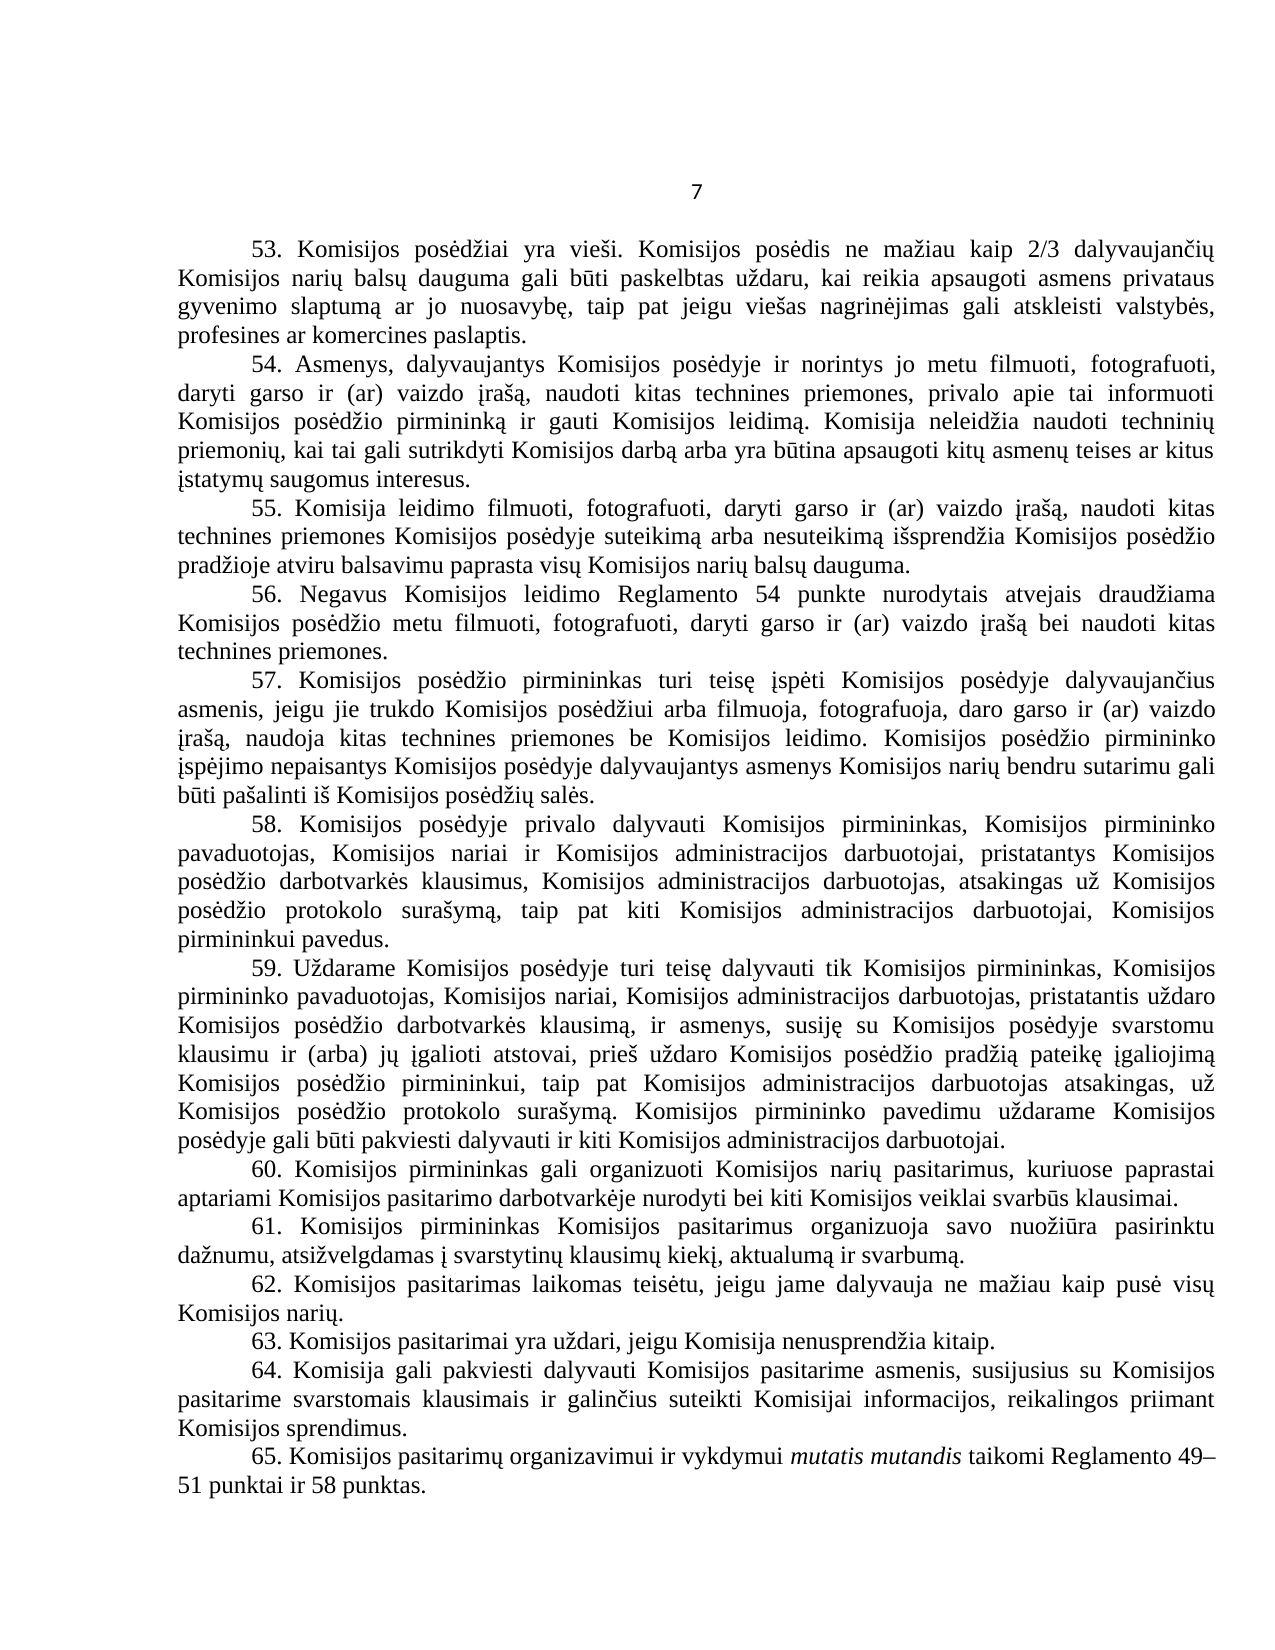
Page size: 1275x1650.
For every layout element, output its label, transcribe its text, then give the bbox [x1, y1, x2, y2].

text 54. Asmenys, dalyvaujantys Komisijos posėdyje ir norintys jo metu filmuoti, fotografuoti, daryti garso ir (ar) vaizdo įrašą, naudoti kitas technines priemones, privalo apie tai informuoti Komisijos posėdžio pirmininką ir gauti Komisijos leidimą. Komisija neleidžia naudoti techninių priemonių, kai tai gali sutrikdyti Komisijos darbą arba yra būtina apsaugoti kitų asmenų teises ar kitus įstatymų saugomus interesus. [177, 349, 1216, 493]
text 58. Komisijos posėdyje privalo dalyvauti Komisijos pirmininkas, Komisijos pirmininko pavaduotojas, Komisijos nariai ir Komisijos administracijos darbuotojai, pristatantys Komisijos posėdžio darbotvarkės klausimus, Komisijos administracijos darbuotojas, atsakingas už Komisijos posėdžio protokolo surašymą, taip pat kiti Komisijos administracijos darbuotojai, Komisijos pirmininkui pavedus. [177, 809, 1216, 953]
text 62. Komisijos pasitarimas laikomas teisėtu, jeigu jame dalyvauja ne mažiau kaip pusė visų Komisijos narių. [177, 1269, 1216, 1326]
text 63. Komisijos pasitarimai yra uždari, jeigu Komisija nenusprendžia kitaip. [177, 1326, 1216, 1355]
text 59. Uždarame Komisijos posėdyje turi teisę dalyvauti tik Komisijos pirmininkas, Komisijos pirmininko pavaduotojas, Komisijos nariai, Komisijos administracijos darbuotojas, pristatantis uždaro Komisijos posėdžio darbotvarkės klausimą, ir asmenys, susiję su Komisijos posėdyje svarstomu klausimu ir (arba) jų įgalioti atstovai, prieš uždaro Komisijos posėdžio pradžią pateikę įgaliojimą Komisijos posėdžio pirmininkui, taip pat Komisijos administracijos darbuotojas atsakingas, už Komisijos posėdžio protokolo surašymą. Komisijos pirmininko pavedimu uždarame Komisijos posėdyje gali būti pakviesti dalyvauti ir kiti Komisijos administracijos darbuotojai. [177, 953, 1216, 1154]
text 65. Komisijos pasitarimų organizavimui ir vykdymui mutatis mutandis taikomi Reglamento 49–51 punktai ir 58 punktas. [177, 1441, 1216, 1499]
text 57. Komisijos posėdžio pirmininkas turi teisę įspėti Komisijos posėdyje dalyvaujančius asmenis, jeigu jie trukdo Komisijos posėdžiui arba filmuoja, fotografuoja, daro garso ir (ar) vaizdo įrašą, naudoja kitas technines priemones be Komisijos leidimo. Komisijos posėdžio pirmininko įspėjimo nepaisantys Komisijos posėdyje dalyvaujantys asmenys Komisijos narių bendru sutarimu gali būti pašalinti iš Komisijos posėdžių salės. [177, 665, 1216, 809]
text 60. Komisijos pirmininkas gali organizuoti Komisijos narių pasitarimus, kuriuose paprastai aptariami Komisijos pasitarimo darbotvarkėje nurodyti bei kiti Komisijos veiklai svarbūs klausimai. [177, 1154, 1216, 1211]
text 56. Negavus Komisijos leidimo Reglamento 54 punkte nurodytais atvejais draudžiama Komisijos posėdžio metu filmuoti, fotografuoti, daryti garso ir (ar) vaizdo įrašą bei naudoti kitas technines priemones. [177, 579, 1216, 665]
text 55. Komisija leidimo filmuoti, fotografuoti, daryti garso ir (ar) vaizdo įrašą, naudoti kitas technines priemones Komisijos posėdyje suteikimą arba nesuteikimą išsprendžia Komisijos posėdžio pradžioje atviru balsavimu paprasta visų Komisijos narių balsų dauguma. [177, 493, 1216, 579]
text 61. Komisijos pirmininkas Komisijos pasitarimus organizuoja savo nuožiūra pasirinktu dažnumu, atsižvelgdamas į svarstytinų klausimų kiekį, aktualumą ir svarbumą. [177, 1211, 1216, 1269]
text 64. Komisija gali pakviesti dalyvauti Komisijos pasitarime asmenis, susijusius su Komisijos pasitarime svarstomais klausimais ir galinčius suteikti Komisijai informacijos, reikalingos priimant Komisijos sprendimus. [177, 1355, 1216, 1441]
text 53. Komisijos posėdžiai yra vieši. Komisijos posėdis ne mažiau kaip 2/3 dalyvaujančių Komisijos narių balsų dauguma gali būti paskelbtas uždaru, kai reikia apsaugoti asmens privataus gyvenimo slaptumą ar jo nuosavybę, taip pat jeigu viešas nagrinėjimas gali atskleisti valstybės, profesines ar komercines paslaptis. [177, 234, 1216, 349]
